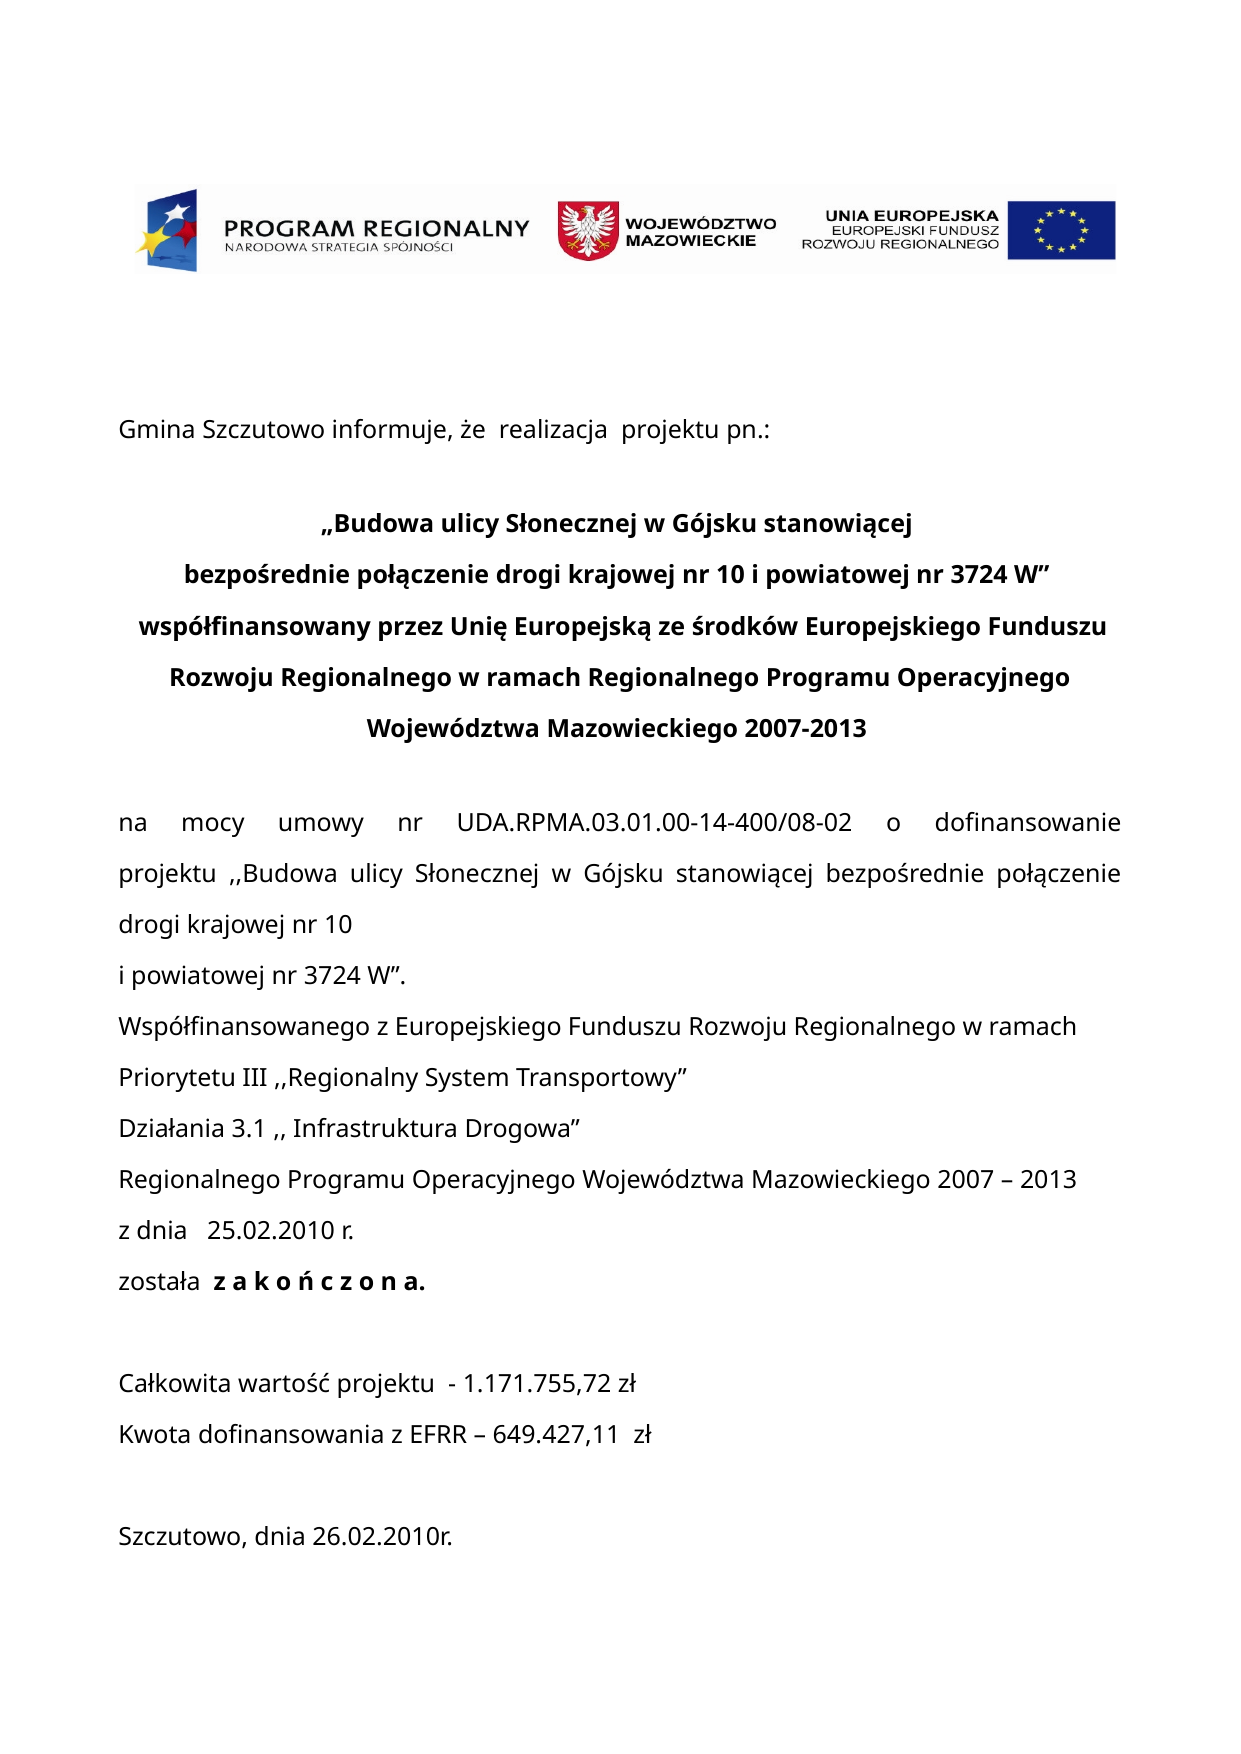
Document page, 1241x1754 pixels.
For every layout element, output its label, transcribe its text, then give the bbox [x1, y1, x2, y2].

text Gmina Szczutowo informuje, że realizacja projektu pn.: [118, 412, 1122, 446]
text „Budowa ulicy Słonecznej w Gójsku stanowiącej [118, 506, 1122, 540]
text bezpośrednie połączenie drogi krajowej nr 10 i powiatowej nr 3724 W” [118, 557, 1122, 591]
text Priorytetu III ,,Regionalny System Transportowy” [118, 1060, 1122, 1094]
text Działania 3.1 ,, Infrastruktura Drogowa” [118, 1111, 1122, 1145]
text została z a k o ń c z o n a. [118, 1264, 1122, 1298]
text na mocy umowy nr UDA.RPMA.03.01.00-14-400/08-02 o dofinansowanie projektu ,,Budowa ulicy Słonecznej w Gójsku stanowiącej bezpośrednie połączenie drogi krajowej nr 10 [118, 804, 1122, 941]
text Współfinansowanego z Europejskiego Funduszu Rozwoju Regionalnego w ramach [118, 1009, 1122, 1043]
text Całkowita wartość projektu - 1.171.755,72 zł [118, 1366, 1122, 1400]
text Szczutowo, dnia 26.02.2010r. [118, 1519, 1122, 1553]
text Regionalnego Programu Operacyjnego Województwa Mazowieckiego 2007 – 2013 [118, 1162, 1122, 1196]
text współfinansowany przez Unię Europejską ze środków Europejskiego Funduszu Rozwoju Regionalnego w ramach Regionalnego Programu Operacyjnego Województwa Mazowieckiego 2007-2013 [118, 608, 1122, 744]
text i powiatowej nr 3724 W”. [118, 958, 1122, 992]
picture [134, 184, 1117, 274]
text z dnia 25.02.2010 r. [118, 1213, 1122, 1247]
text Kwota dofinansowania z EFRR – 649.427,11 zł [118, 1417, 1122, 1451]
